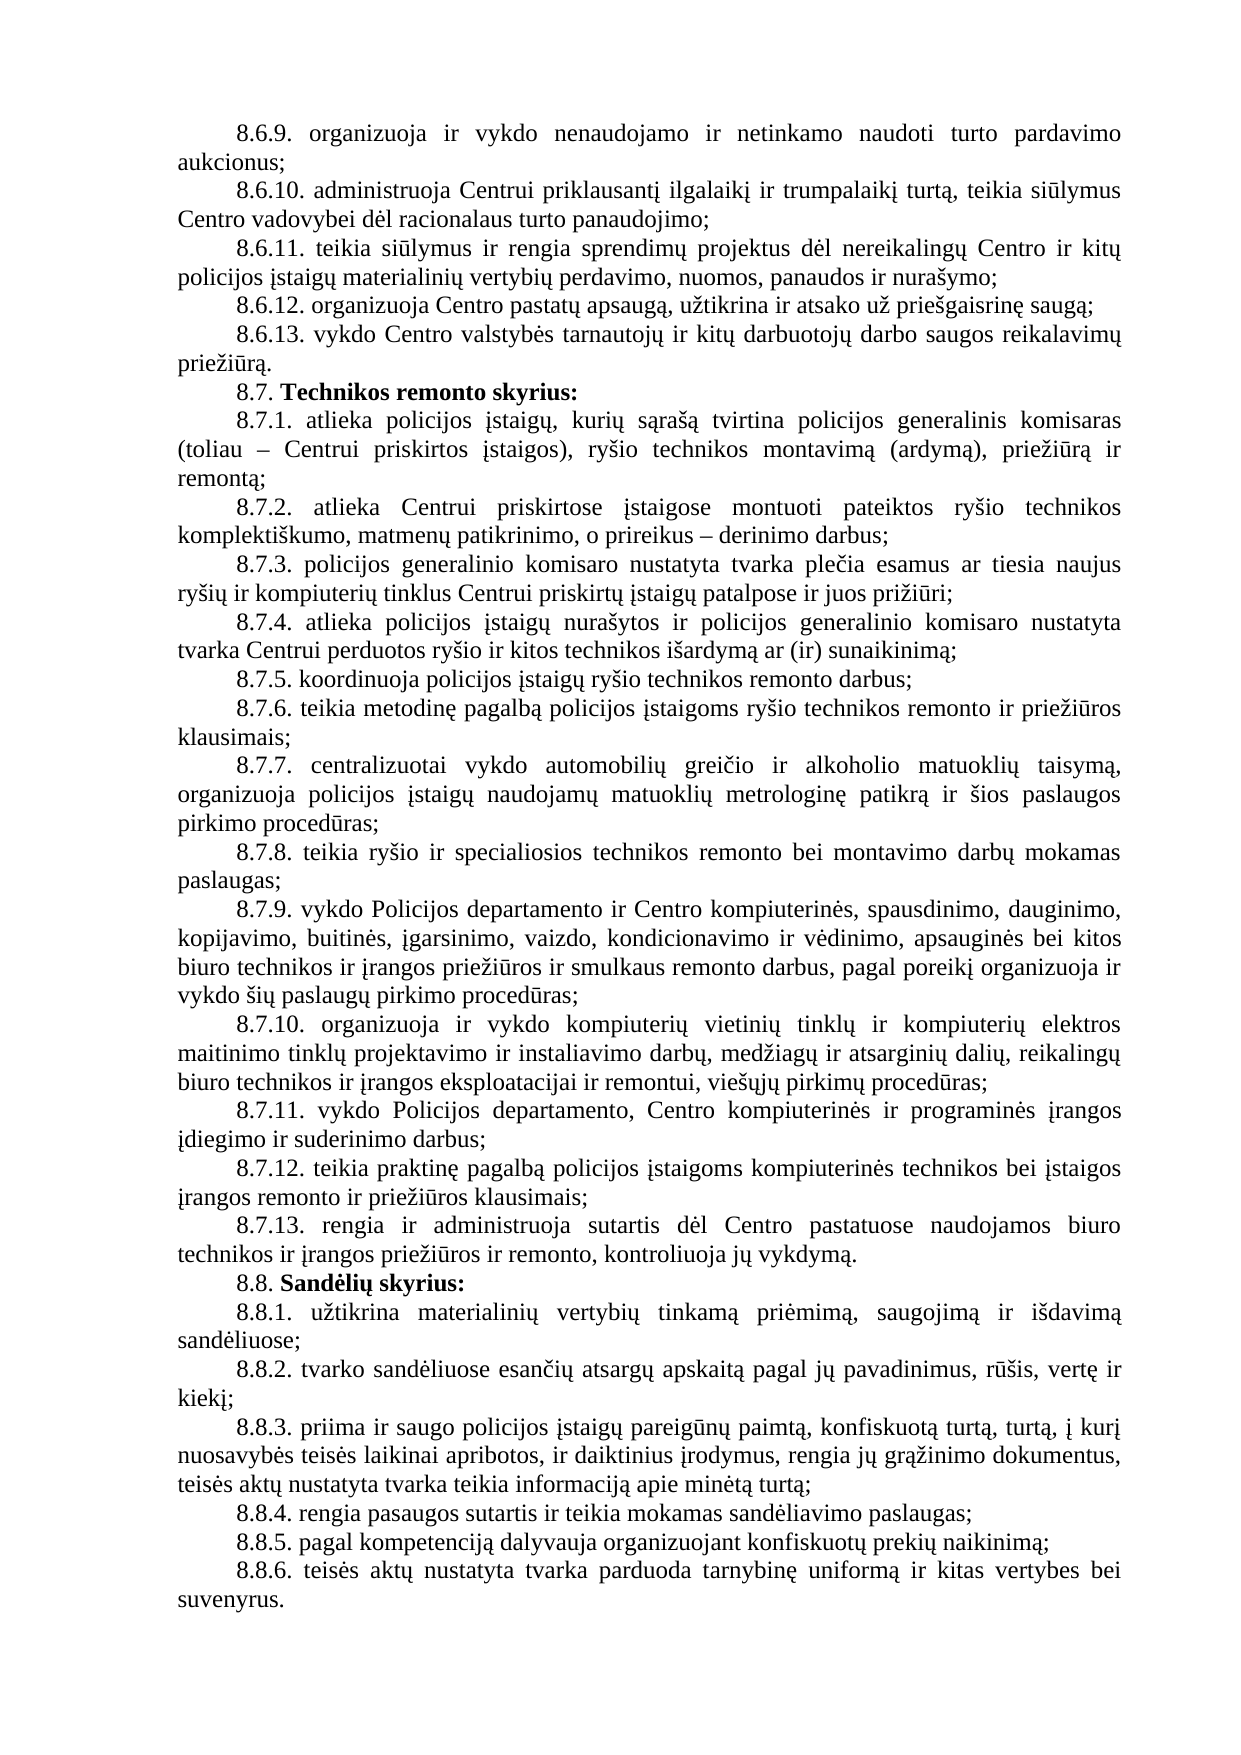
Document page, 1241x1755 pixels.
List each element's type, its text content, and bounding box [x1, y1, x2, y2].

text 8.8. Sandėlių skyrius: [177, 1268, 1122, 1297]
text 8.8.5. pagal kompetenciją dalyvauja organizuojant konfiskuotų prekių naikinimą; [177, 1527, 1122, 1556]
text 8.7.2. atlieka Centrui priskirtose įstaigose montuoti pateiktos ryšio technikos komplektiškumo, matmenų patikrinimo, o prireikus – derinimo darbus; [177, 492, 1122, 549]
text 8.6.10. administruoja Centrui priklausantį ilgalaikį ir trumpalaikį turtą, teikia siūlymus Centro vadovybei dėl racionalaus turto panaudojimo; [177, 176, 1122, 233]
text 8.6.9. organizuoja ir vykdo nenaudojamo ir netinkamo naudoti turto pardavimo aukcionus; [177, 118, 1122, 176]
text 8.6.12. organizuoja Centro pastatų apsaugą, užtikrina ir atsako už priešgaisrinę saugą; [177, 291, 1122, 319]
text 8.7.12. teikia praktinę pagalbą policijos įstaigoms kompiuterinės technikos bei įstaigos įrangos remonto ir priežiūros klausimais; [177, 1153, 1122, 1211]
text 8.6.13. vykdo Centro valstybės tarnautojų ir kitų darbuotojų darbo saugos reikalavimų priežiūrą. [177, 319, 1122, 377]
text 8.7.6. teikia metodinę pagalbą policijos įstaigoms ryšio technikos remonto ir priežiūros klausimais; [177, 693, 1122, 751]
text 8.7.3. policijos generalinio komisaro nustatyta tvarka plečia esamus ar tiesia naujus ryšių ir kompiuterių tinklus Centrui priskirtų įstaigų patalpose ir juos prižiūri; [177, 549, 1122, 607]
text 8.7.10. organizuoja ir vykdo kompiuterių vietinių tinklų ir kompiuterių elektros maitinimo tinklų projektavimo ir instaliavimo darbų, medžiagų ir atsarginių dalių, reikalingų biuro technikos ir įrangos eksploatacijai ir remontui, viešųjų pirkimų procedūras; [177, 1009, 1122, 1096]
text 8.7.13. rengia ir administruoja sutartis dėl Centro pastatuose naudojamos biuro technikos ir įrangos priežiūros ir remonto, kontroliuoja jų vykdymą. [177, 1211, 1122, 1268]
text 8.7.4. atlieka policijos įstaigų nurašytos ir policijos generalinio komisaro nustatyta tvarka Centrui perduotos ryšio ir kitos technikos išardymą ar (ir) sunaikinimą; [177, 607, 1122, 664]
text 8.8.6. teisės aktų nustatyta tvarka parduoda tarnybinę uniformą ir kitas vertybes bei suvenyrus. [177, 1556, 1122, 1613]
text 8.6.11. teikia siūlymus ir rengia sprendimų projektus dėl nereikalingų Centro ir kitų policijos įstaigų materialinių vertybių perdavimo, nuomos, panaudos ir nurašymo; [177, 233, 1122, 291]
text 8.7.11. vykdo Policijos departamento, Centro kompiuterinės ir programinės įrangos įdiegimo ir suderinimo darbus; [177, 1096, 1122, 1153]
text 8.8.3. priima ir saugo policijos įstaigų pareigūnų paimtą, konfiskuotą turtą, turtą, į kurį nuosavybės teisės laikinai apribotos, ir daiktinius įrodymus, rengia jų grąžinimo dokumentus, teisės aktų nustatyta tvarka teikia informaciją apie minėtą turtą; [177, 1412, 1122, 1498]
text 8.8.4. rengia pasaugos sutartis ir teikia mokamas sandėliavimo paslaugas; [177, 1498, 1122, 1527]
text 8.7.9. vykdo Policijos departamento ir Centro kompiuterinės, spausdinimo, dauginimo, kopijavimo, buitinės, įgarsinimo, vaizdo, kondicionavimo ir vėdinimo, apsauginės bei kitos biuro technikos ir įrangos priežiūros ir smulkaus remonto darbus, pagal poreikį organizuoja ir vykdo šių paslaugų pirkimo procedūras; [177, 894, 1122, 1009]
text 8.7. Technikos remonto skyrius: [177, 377, 1122, 406]
text 8.7.5. koordinuoja policijos įstaigų ryšio technikos remonto darbus; [177, 664, 1122, 693]
text 8.7.1. atlieka policijos įstaigų, kurių sąrašą tvirtina policijos generalinis komisaras (toliau – Centrui priskirtos įstaigos), ryšio technikos montavimą (ardymą), priežiūrą ir remontą; [177, 406, 1122, 492]
text 8.7.7. centralizuotai vykdo automobilių greičio ir alkoholio matuoklių taisymą, organizuoja policijos įstaigų naudojamų matuoklių metrologinę patikrą ir šios paslaugos pirkimo procedūras; [177, 751, 1122, 837]
text 8.8.1. užtikrina materialinių vertybių tinkamą priėmimą, saugojimą ir išdavimą sandėliuose; [177, 1297, 1122, 1354]
text 8.8.2. tvarko sandėliuose esančių atsargų apskaitą pagal jų pavadinimus, rūšis, vertę ir kiekį; [177, 1354, 1122, 1412]
text 8.7.8. teikia ryšio ir specialiosios technikos remonto bei montavimo darbų mokamas paslaugas; [177, 837, 1122, 894]
